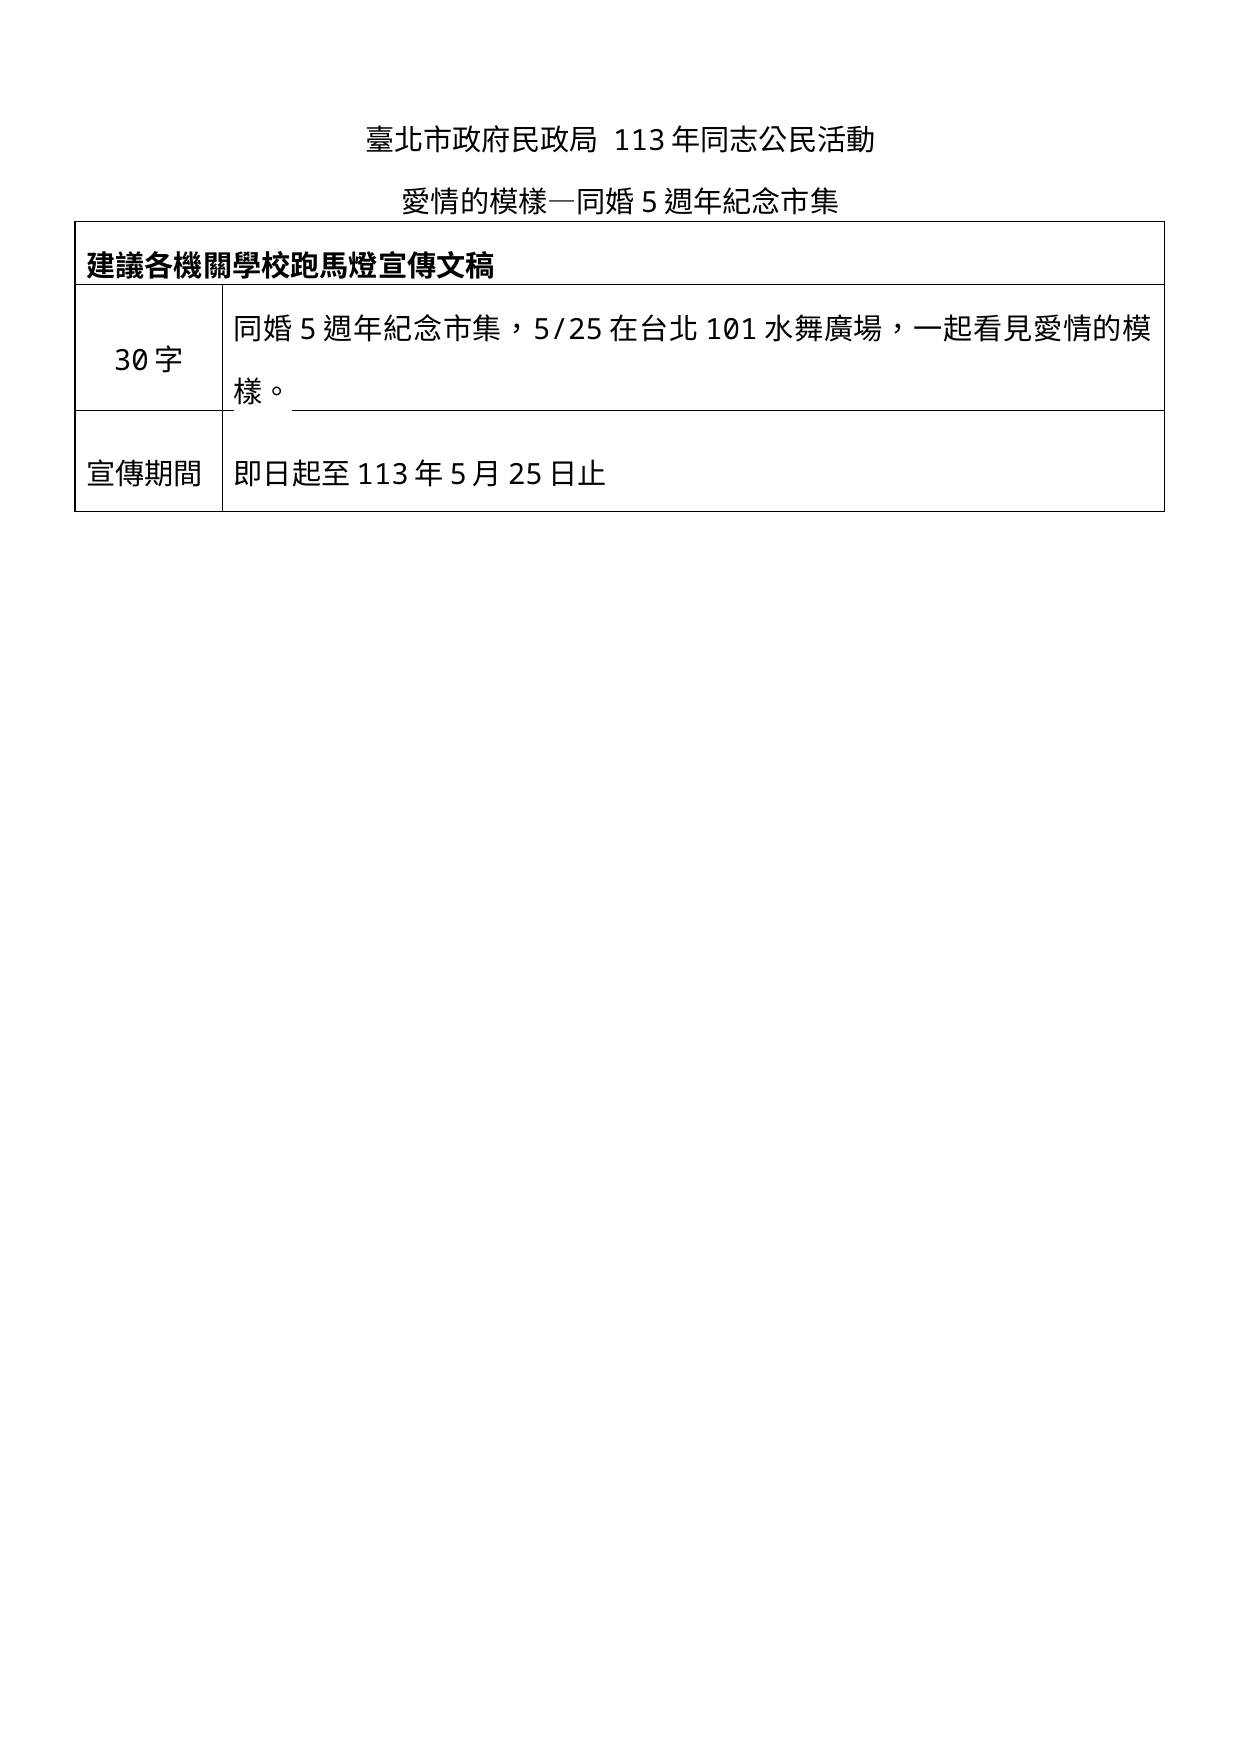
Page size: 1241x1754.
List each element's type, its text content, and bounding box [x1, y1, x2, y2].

table_cell 30字 [76, 285, 222, 410]
table_cell 宣傳期間 [76, 411, 222, 511]
table_cell 同婚5週年紀念市集，5/25在台北101水舞廣場，一起看見愛情的模樣。 [223, 285, 1164, 410]
table_header 建議各機關學校跑馬燈宣傳文稿 [76, 222, 1164, 284]
text 臺北市政府民政局 113年同志公民活動 [75, 96, 1165, 158]
text 愛情的模樣—同婚5週年紀念市集 [75, 158, 1165, 221]
table_cell 即日起至113年5月25日止 [223, 411, 1164, 511]
